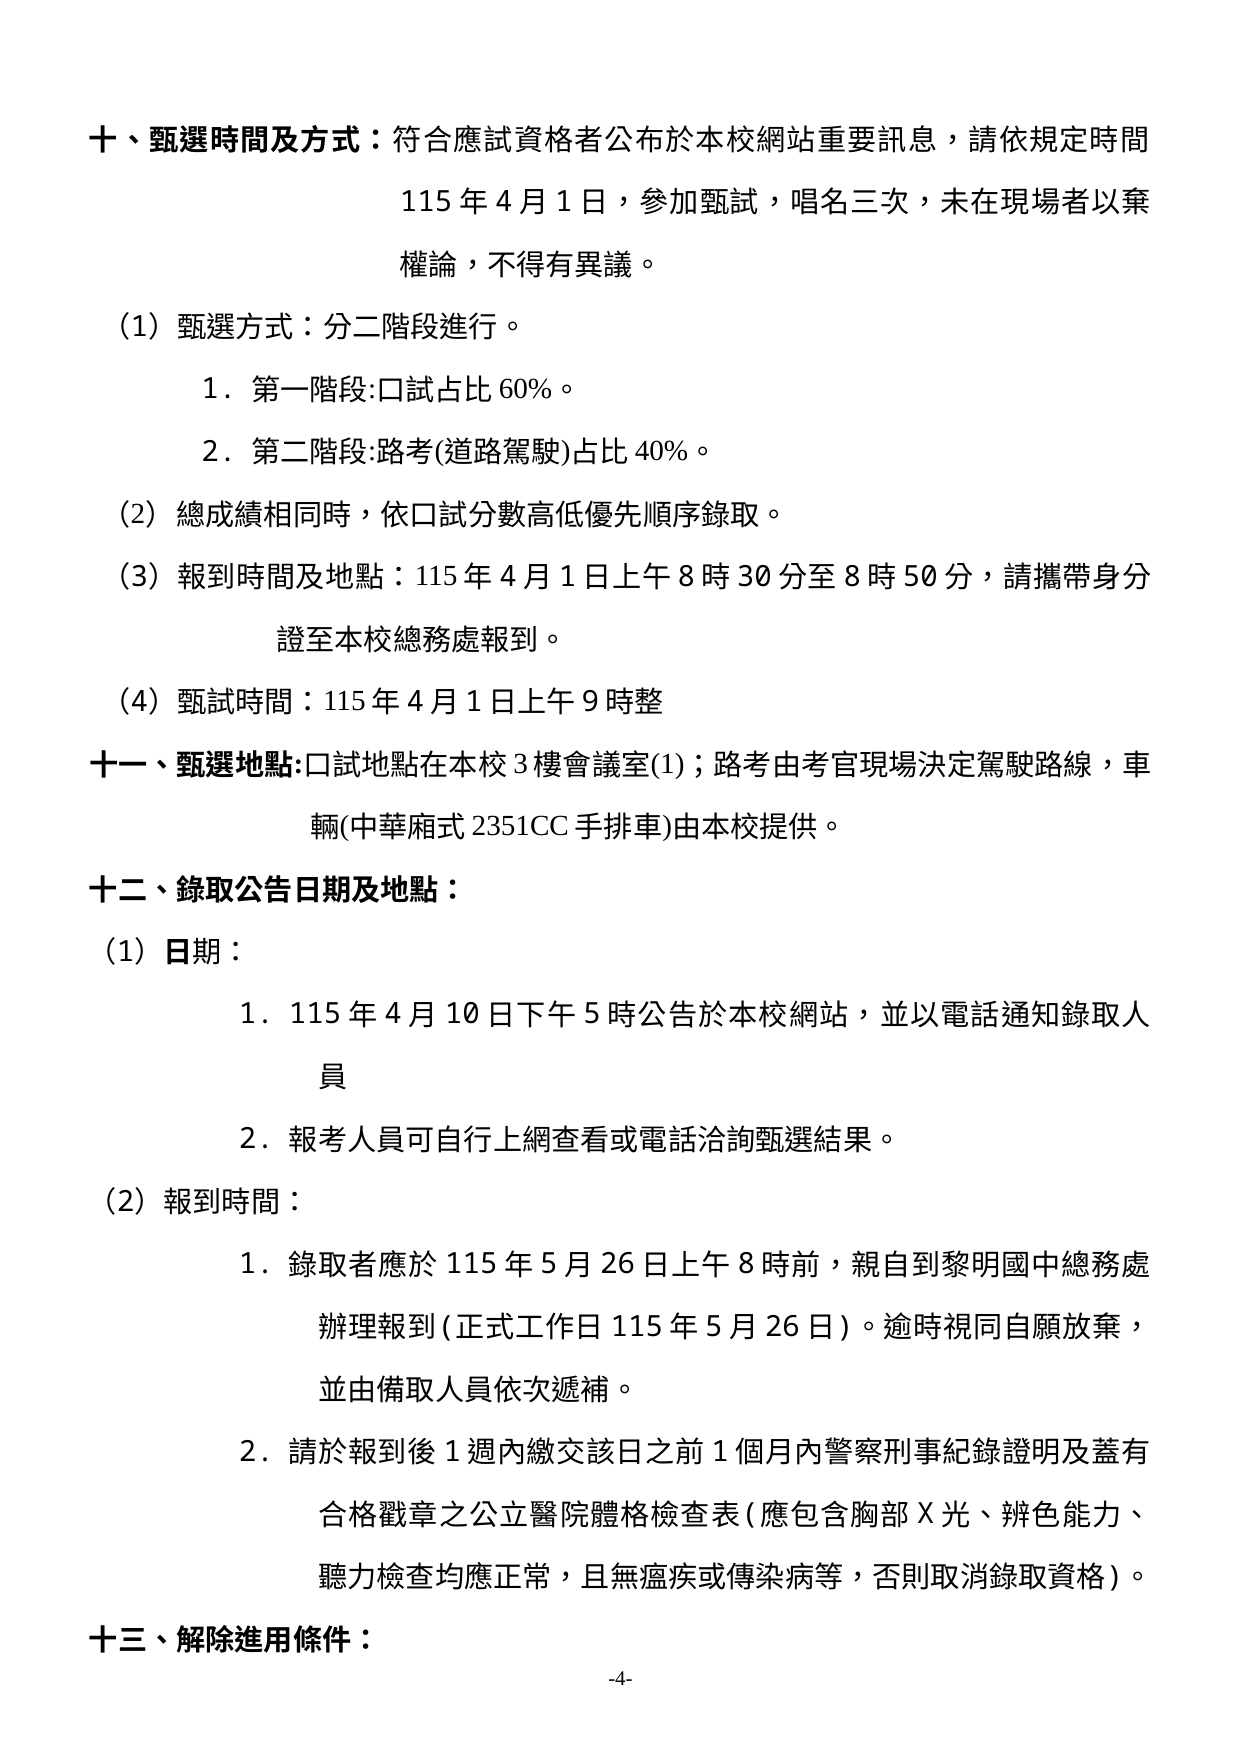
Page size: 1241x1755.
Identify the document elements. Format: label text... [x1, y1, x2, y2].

list 甄選方式：分二階段進行。 [164, 283, 1152, 346]
list 請於報到後1週內繳交該日之前1個月內警察刑事紀錄證明及蓋有合格戳章之公立醫院體格檢查表(應包含胸部X光、辨色能力、聽力檢查均應正常，且無瘟疾或傳染病等，否則取消錄取資格)。 [251, 1408, 1152, 1596]
list 報到時間： [89, 1158, 1152, 1221]
text 十三、解除進用條件： [89, 1596, 1152, 1658]
text 十、甄選時間及方式：符合應試資格者公布於本校網站重要訊息，請依規定時間 115年4月1日，參加甄試，唱名三次，未在現場者以棄權論，不得有異議。 [89, 96, 1152, 283]
list 報考人員可自行上網查看或電話洽詢甄選結果。 [251, 1096, 1152, 1158]
list 總成績相同時，依口試分數高低優先順序錄取。 [164, 471, 1152, 533]
text 十二、錄取公告日期及地點： [89, 846, 1152, 908]
list 第二階段:路考(道路駕駛)占比40%。 [89, 408, 1152, 471]
text 十一、甄選地點:口試地點在本校3樓會議室(1)；路考由考官現場決定駕駛路線，車輛(中華廂式2351CC手排車)由本校提供。 [89, 721, 1152, 846]
list 錄取者應於115年5月26日上午8時前，親自到黎明國中總務處辦理報到(正式工作日115年5月26日)。逾時視同自願放棄，並由備取人員依次遞補。 [251, 1221, 1152, 1408]
list 甄試時間：115年4月1日上午9時整 [164, 658, 1152, 721]
list 115年4月10日下午5時公告於本校網站，並以電話通知錄取人員 [251, 971, 1152, 1096]
list 日期： [89, 908, 1152, 971]
list 報到時間及地點：115年4月1日上午8時30分至8時50分，請攜帶身分證至本校總務處報到。 [164, 533, 1152, 658]
list 第一階段:口試占比60%。 [89, 346, 1152, 408]
